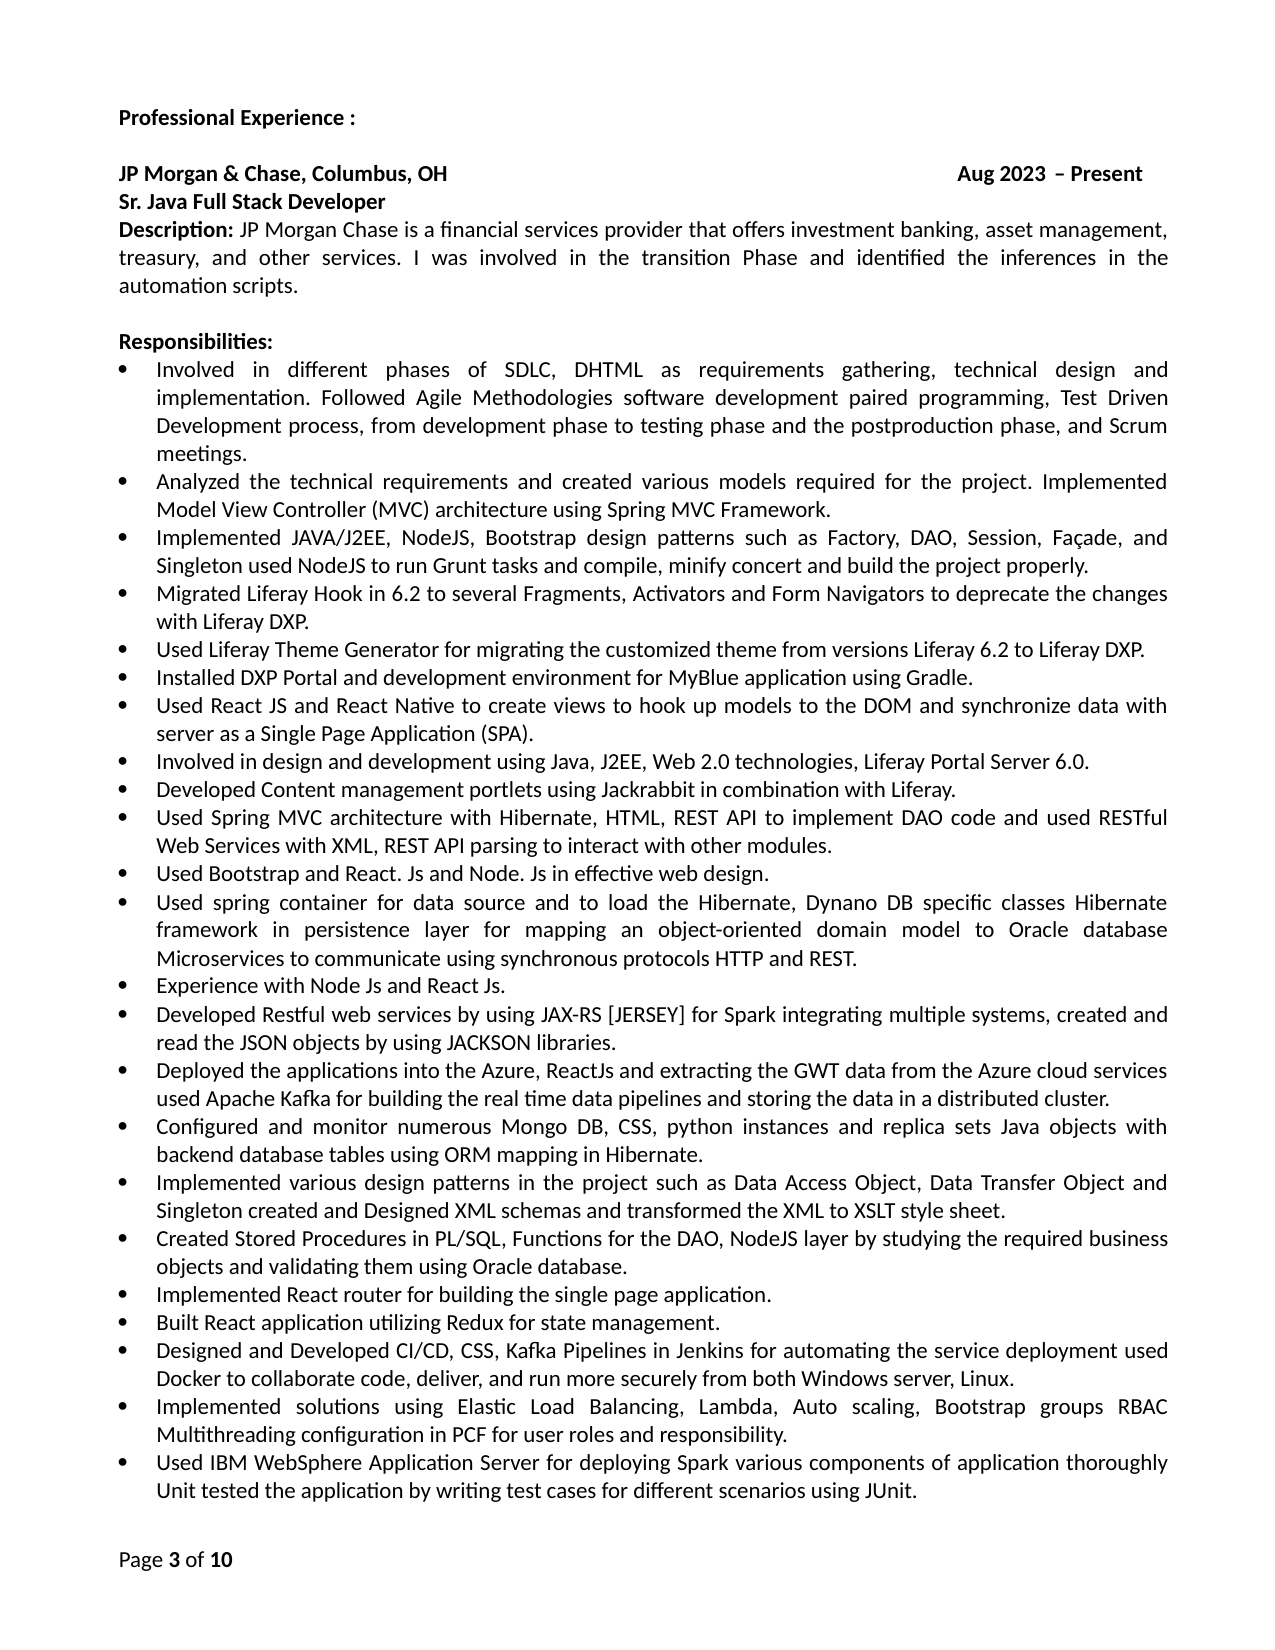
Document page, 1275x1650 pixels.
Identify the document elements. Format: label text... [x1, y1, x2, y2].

list Configured and monitor numerous Mongo DB, CSS, python instances and replica sets Java objects with backend database tables using ORM mapping in Hibernate. [119, 1112, 1170, 1168]
list Used React JS and React Native to create views to hook up models to the DOM and synchronize data with server as a Single Page Application (SPA). [119, 691, 1170, 747]
list Experience with Node Js and React Js. [119, 972, 1170, 1000]
text JP Morgan & Chase, Columbus, OH Aug 2023 – Present [119, 159, 1170, 187]
list Used spring container for data source and to load the Hibernate, Dynano DB specific classes Hibernate framework in persistence layer for mapping an object-oriented domain model to Oracle database Microservices to communicate using synchronous protocols HTTP and REST. [119, 888, 1170, 972]
text Sr. Java Full Stack Developer [119, 187, 1170, 215]
text Professional Experience : [119, 103, 1170, 131]
list Developed Restful web services by using JAX-RS [JERSEY] for Spark integrating multiple systems, created and read the JSON objects by using JACKSON libraries. [119, 1000, 1170, 1056]
list Implemented various design patterns in the project such as Data Access Object, Data Transfer Object and Singleton created and Designed XML schemas and transformed the XML to XSLT style sheet. [119, 1168, 1170, 1224]
list Built React application utilizing Redux for state management. [119, 1308, 1170, 1336]
list Created Stored Procedures in PL/SQL, Functions for the DAO, NodeJS layer by studying the required business objects and validating them using Oracle database. [119, 1224, 1170, 1280]
list Developed Content management portlets using Jackrabbit in combination with Liferay. [119, 776, 1170, 803]
list Implemented JAVA/J2EE, NodeJS, Bootstrap design patterns such as Factory, DAO, Session, Façade, and Singleton used NodeJS to run Grunt tasks and compile, minify concert and build the project properly. [119, 523, 1170, 579]
list Involved in design and development using Java, J2EE, Web 2.0 technologies, Liferay Portal Server 6.0. [119, 747, 1170, 776]
list Installed DXP Portal and development environment for MyBlue application using Gradle. [119, 663, 1170, 691]
list Implemented solutions using Elastic Load Balancing, Lambda, Auto scaling, Bootstrap groups RBAC Multithreading configuration in PCF for user roles and responsibility. [119, 1392, 1170, 1448]
text Responsibilities: [119, 327, 1170, 355]
list Deployed the applications into the Azure, ReactJs and extracting the GWT data from the Azure cloud services used Apache Kafka for building the real time data pipelines and storing the data in a distributed cluster. [119, 1056, 1170, 1112]
list Implemented React router for building the single page application. [119, 1280, 1170, 1308]
list Analyzed the technical requirements and created various models required for the project. Implemented Model View Controller (MVC) architecture using Spring MVC Framework. [119, 467, 1170, 523]
text Description: JP Morgan Chase is a financial services provider that offers investment banking, asset management, treasury, and other services. I was involved in the transition Phase and identified the inferences in the automation scripts. [119, 215, 1170, 299]
list Used Liferay Theme Generator for migrating the customized theme from versions Liferay 6.2 to Liferay DXP. [119, 635, 1170, 663]
list Used Bootstrap and React. Js and Node. Js in effective web design. [119, 859, 1170, 888]
list Migrated Liferay Hook in 6.2 to several Fragments, Activators and Form Navigators to deprecate the changes with Liferay DXP. [119, 579, 1170, 635]
list Used IBM WebSphere Application Server for deploying Spark various components of application thoroughly Unit tested the application by writing test cases for different scenarios using JUnit. [119, 1448, 1170, 1504]
list Involved in different phases of SDLC, DHTML as requirements gathering, technical design and implementation. Followed Agile Methodologies software development paired programming, Test Driven Development process, from development phase to testing phase and the postproduction phase, and Scrum meetings. [119, 355, 1170, 467]
list Used Spring MVC architecture with Hibernate, HTML, REST API to implement DAO code and used RESTful Web Services with XML, REST API parsing to interact with other modules. [119, 803, 1170, 859]
list Designed and Developed CI/CD, CSS, Kafka Pipelines in Jenkins for automating the service deployment used Docker to collaborate code, deliver, and run more securely from both Windows server, Linux. [119, 1336, 1170, 1392]
